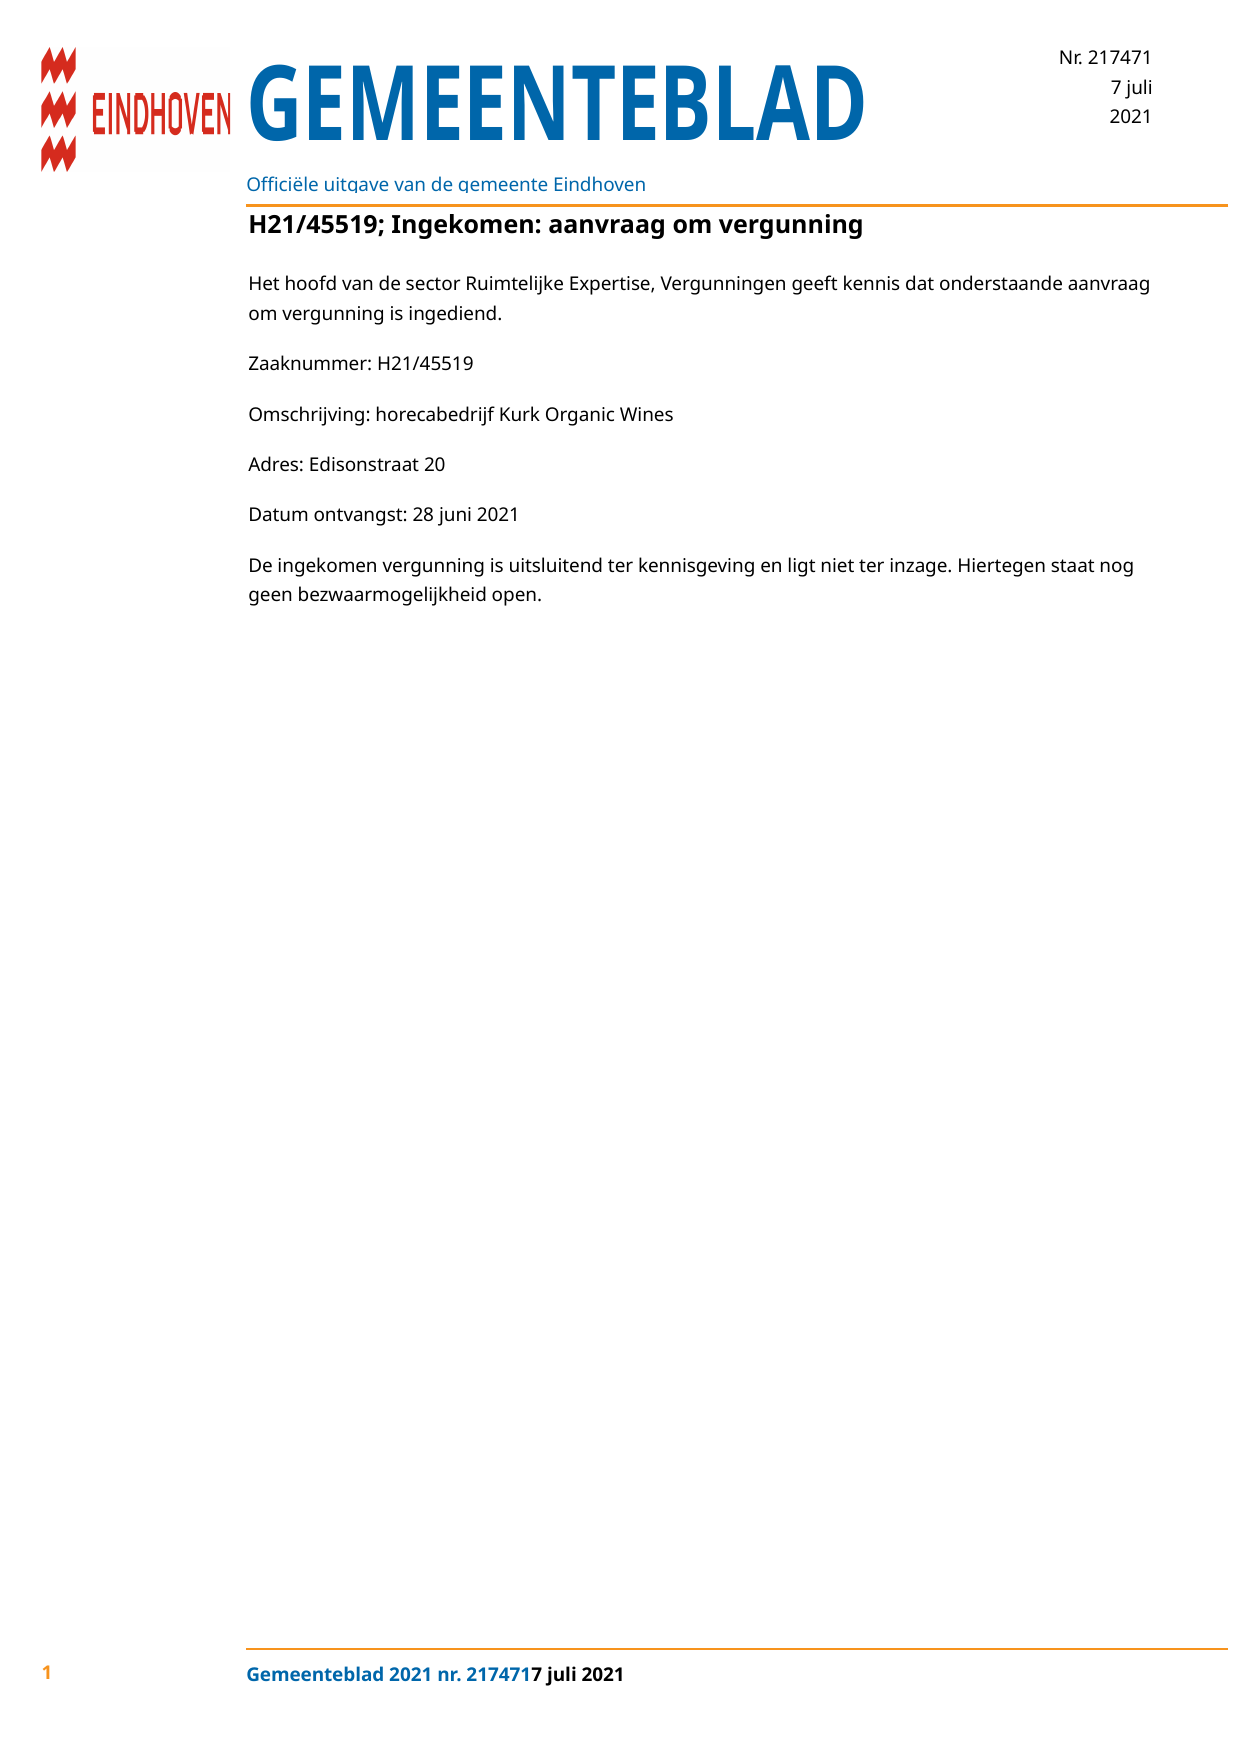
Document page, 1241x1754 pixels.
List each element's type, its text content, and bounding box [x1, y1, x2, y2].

text Omschrijving: horecabedrijf Kurk Organic Wines [248, 401, 1152, 426]
text Zaaknummer: H21/45519 [248, 350, 1152, 376]
text H21/45519; Ingekomen: aanvraag om vergunning [248, 207, 1152, 241]
text Het hoofd van de sector Ruimtelijke Expertise, Vergunningen geeft kennis dat onderstaande aanvraag om vergunning is ingediend. [248, 270, 1152, 326]
text Adres: Edisonstraat 20 [248, 451, 1152, 477]
text Datum ontvangst: 28 juni 2021 [248, 502, 1152, 527]
picture [41, 47, 231, 172]
text De ingekomen vergunning is uitsluitend ter kennisgeving en ligt niet ter inzage. Hiertegen staat nog geen bezwaarmogelijkheid open. [248, 552, 1152, 607]
